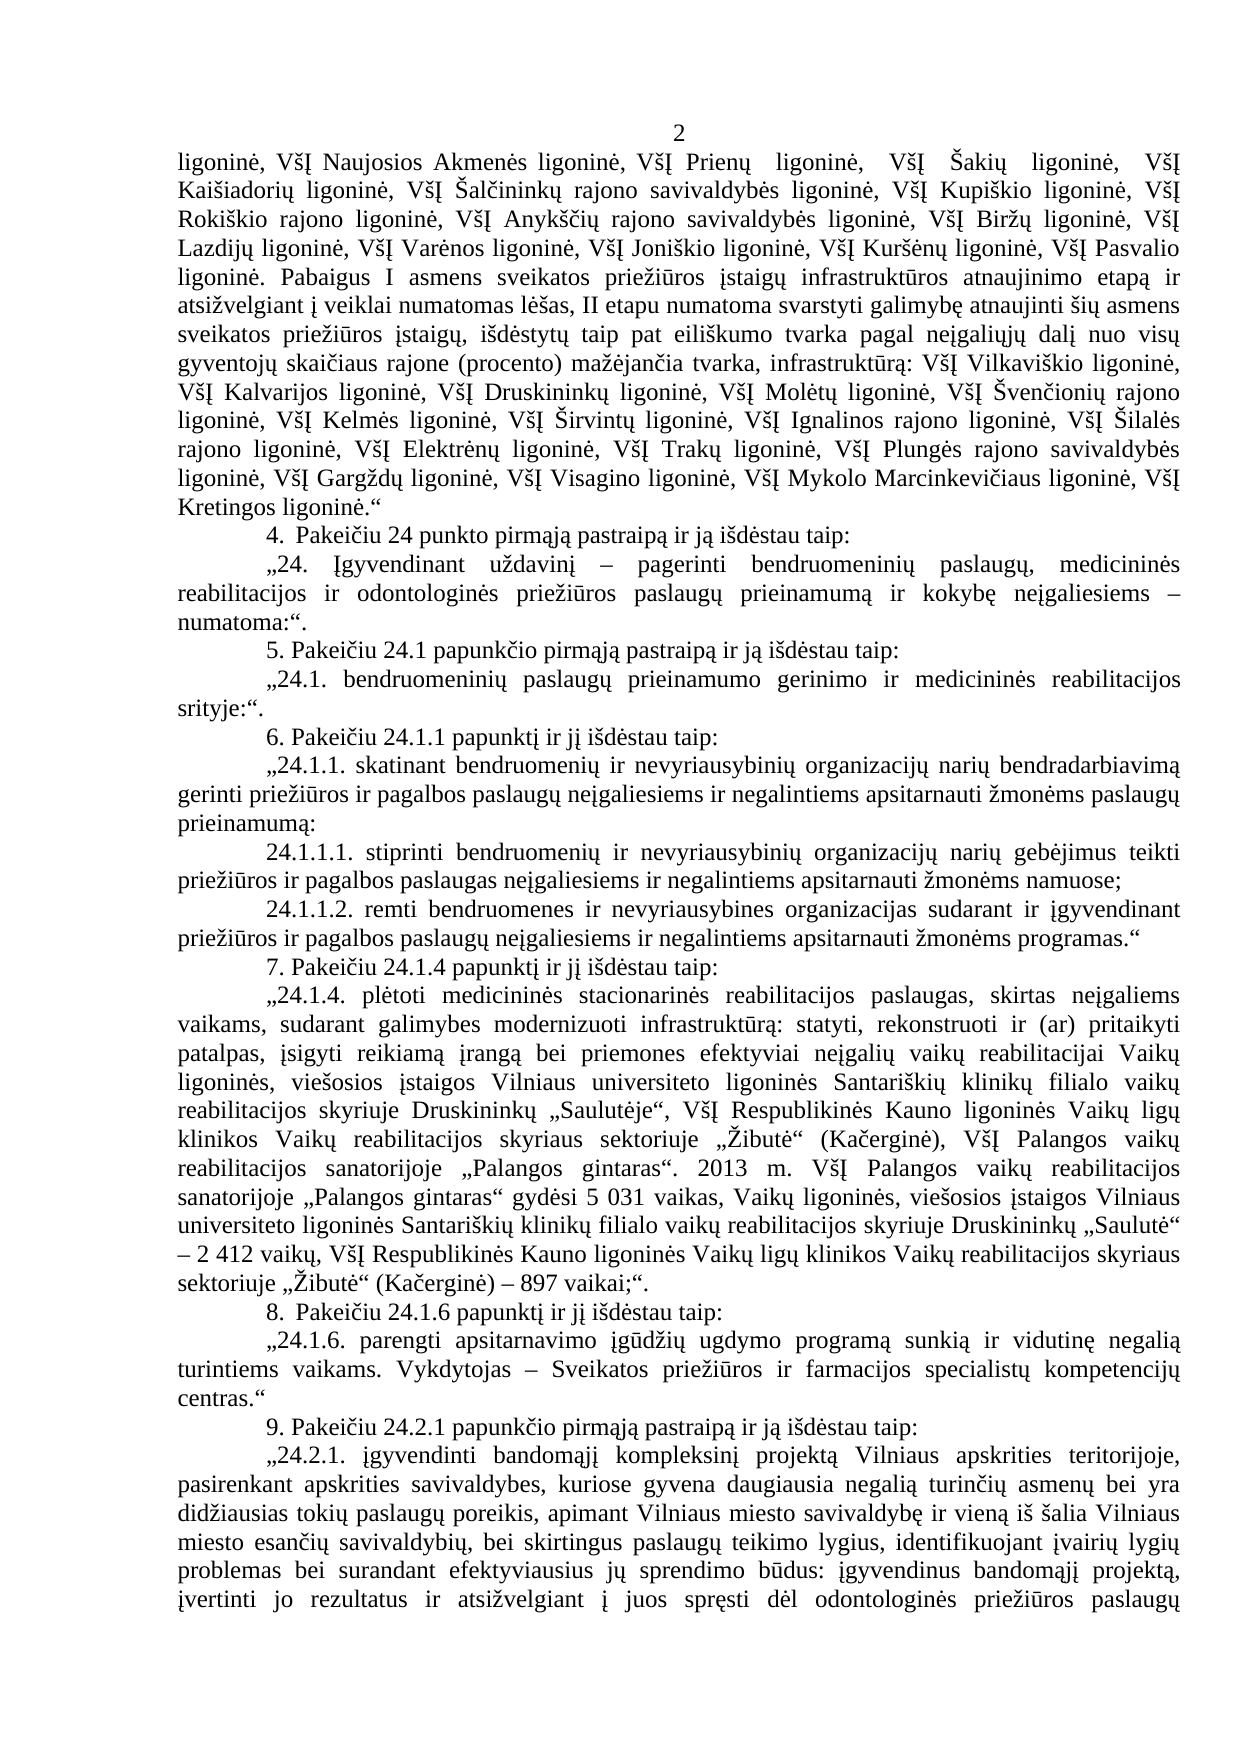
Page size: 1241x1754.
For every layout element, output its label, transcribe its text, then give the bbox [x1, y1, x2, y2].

text „24.1. bendruomeninių paslaugų prieinamumo gerinimo ir medicininės reabilitacijos srityje:“. [177, 664, 1181, 722]
text 7. Pakeičiu 24.1.4 papunktį ir jį išdėstau taip: [177, 952, 1181, 981]
text 6. Pakeičiu 24.1.1 papunktį ir jį išdėstau taip: [177, 722, 1181, 751]
text ligoninė, VšĮ Naujosios Akmenės ligoninė, VšĮ Prienų ligoninė, VšĮ Šakių ligoninė, VšĮ Kaišiadorių ligoninė, VšĮ Šalčininkų rajono savivaldybės ligoninė, VšĮ Kupiškio ligoninė, VšĮ Rokiškio rajono ligoninė, VšĮ Anykščių rajono savivaldybės ligoninė, VšĮ Biržų ligoninė, VšĮ Lazdijų ligoninė, VšĮ Varėnos ligoninė, VšĮ Joniškio ligoninė, VšĮ Kuršėnų ligoninė, VšĮ Pasvalio ligoninė. Pabaigus I asmens sveikatos priežiūros įstaigų infrastruktūros atnaujinimo etapą ir atsižvelgiant į veiklai numatomas lėšas, II etapu numatoma svarstyti galimybę atnaujinti šių asmens sveikatos priežiūros įstaigų, išdėstytų taip pat eiliškumo tvarka pagal neįgaliųjų dalį nuo visų gyventojų skaičiaus rajone (procento) mažėjančia tvarka, infrastruktūrą: VšĮ Vilkaviškio ligoninė, VšĮ Kalvarijos ligoninė, VšĮ Druskininkų ligoninė, VšĮ Molėtų ligoninė, VšĮ Švenčionių rajono ligoninė, VšĮ Kelmės ligoninė, VšĮ Širvintų ligoninė, VšĮ Ignalinos rajono ligoninė, VšĮ Šilalės rajono ligoninė, VšĮ Elektrėnų ligoninė, VšĮ Trakų ligoninė, VšĮ Plungės rajono savivaldybės ligoninė, VšĮ Gargždų ligoninė, VšĮ Visagino ligoninė, VšĮ Mykolo Marcinkevičiaus ligoninė, VšĮ Kretingos ligoninė.“ [177, 147, 1181, 521]
text 8. Pakeičiu 24.1.6 papunktį ir jį išdėstau taip: [177, 1297, 1181, 1326]
text „24.2.1. įgyvendinti bandomąjį kompleksinį projektą Vilniaus apskrities teritorijoje, pasirenkant apskrities savivaldybes, kuriose gyvena daugiausia negalią turinčių asmenų bei yra didžiausias tokių paslaugų poreikis, apimant Vilniaus miesto savivaldybę ir vieną iš šalia Vilniaus miesto esančių savivaldybių, bei skirtingus paslaugų teikimo lygius, identifikuojant įvairių lygių problemas bei surandant efektyviausius jų sprendimo būdus: įgyvendinus bandomąjį projektą, įvertinti jo rezultatus ir atsižvelgiant į juos spręsti dėl odontologinės priežiūros paslaugų [177, 1441, 1181, 1613]
text „24.1.4. plėtoti medicininės stacionarinės reabilitacijos paslaugas, skirtas neįgaliems vaikams, sudarant galimybes modernizuoti infrastruktūrą: statyti, rekonstruoti ir (ar) pritaikyti patalpas, įsigyti reikiamą įrangą bei priemones efektyviai neįgalių vaikų reabilitacijai Vaikų ligoninės, viešosios įstaigos Vilniaus universiteto ligoninės Santariškių klinikų filialo vaikų reabilitacijos skyriuje Druskininkų „Saulutėje“, VšĮ Respublikinės Kauno ligoninės Vaikų ligų klinikos Vaikų reabilitacijos skyriaus sektoriuje „Žibutė“ (Kačerginė), VšĮ Palangos vaikų reabilitacijos sanatorijoje „Palangos gintaras“. 2013 m. VšĮ Palangos vaikų reabilitacijos sanatorijoje „Palangos gintaras“ gydėsi 5 031 vaikas, Vaikų ligoninės, viešosios įstaigos Vilniaus universiteto ligoninės Santariškių klinikų filialo vaikų reabilitacijos skyriuje Druskininkų „Saulutė“ – 2 412 vaikų, VšĮ Respublikinės Kauno ligoninės Vaikų ligų klinikos Vaikų reabilitacijos skyriaus sektoriuje „Žibutė“ (Kačerginė) – 897 vaikai;“. [177, 981, 1181, 1297]
text „24.1.6. parengti apsitarnavimo įgūdžių ugdymo programą sunkią ir vidutinę negalią turintiems vaikams. Vykdytojas – Sveikatos priežiūros ir farmacijos specialistų kompetencijų centras.“ [177, 1326, 1181, 1412]
text 4. Pakeičiu 24 punkto pirmąją pastraipą ir ją išdėstau taip: [177, 521, 1181, 549]
text „24. Įgyvendinant uždavinį – pagerinti bendruomeninių paslaugų, medicininės reabilitacijos ir odontologinės priežiūros paslaugų prieinamumą ir kokybę neįgaliesiems – numatoma:“. [177, 549, 1181, 636]
text 5. Pakeičiu 24.1 papunkčio pirmąją pastraipą ir ją išdėstau taip: [177, 636, 1181, 664]
text 24.1.1.1. stiprinti bendruomenių ir nevyriausybinių organizacijų narių gebėjimus teikti priežiūros ir pagalbos paslaugas neįgaliesiems ir negalintiems apsitarnauti žmonėms namuose; [177, 837, 1181, 894]
text „24.1.1. skatinant bendruomenių ir nevyriausybinių organizacijų narių bendradarbiavimą gerinti priežiūros ir pagalbos paslaugų neįgaliesiems ir negalintiems apsitarnauti žmonėms paslaugų prieinamumą: [177, 751, 1181, 837]
text 9. Pakeičiu 24.2.1 papunkčio pirmąją pastraipą ir ją išdėstau taip: [177, 1412, 1181, 1441]
text 24.1.1.2. remti bendruomenes ir nevyriausybines organizacijas sudarant ir įgyvendinant priežiūros ir pagalbos paslaugų neįgaliesiems ir negalintiems apsitarnauti žmonėms programas.“ [177, 894, 1181, 952]
